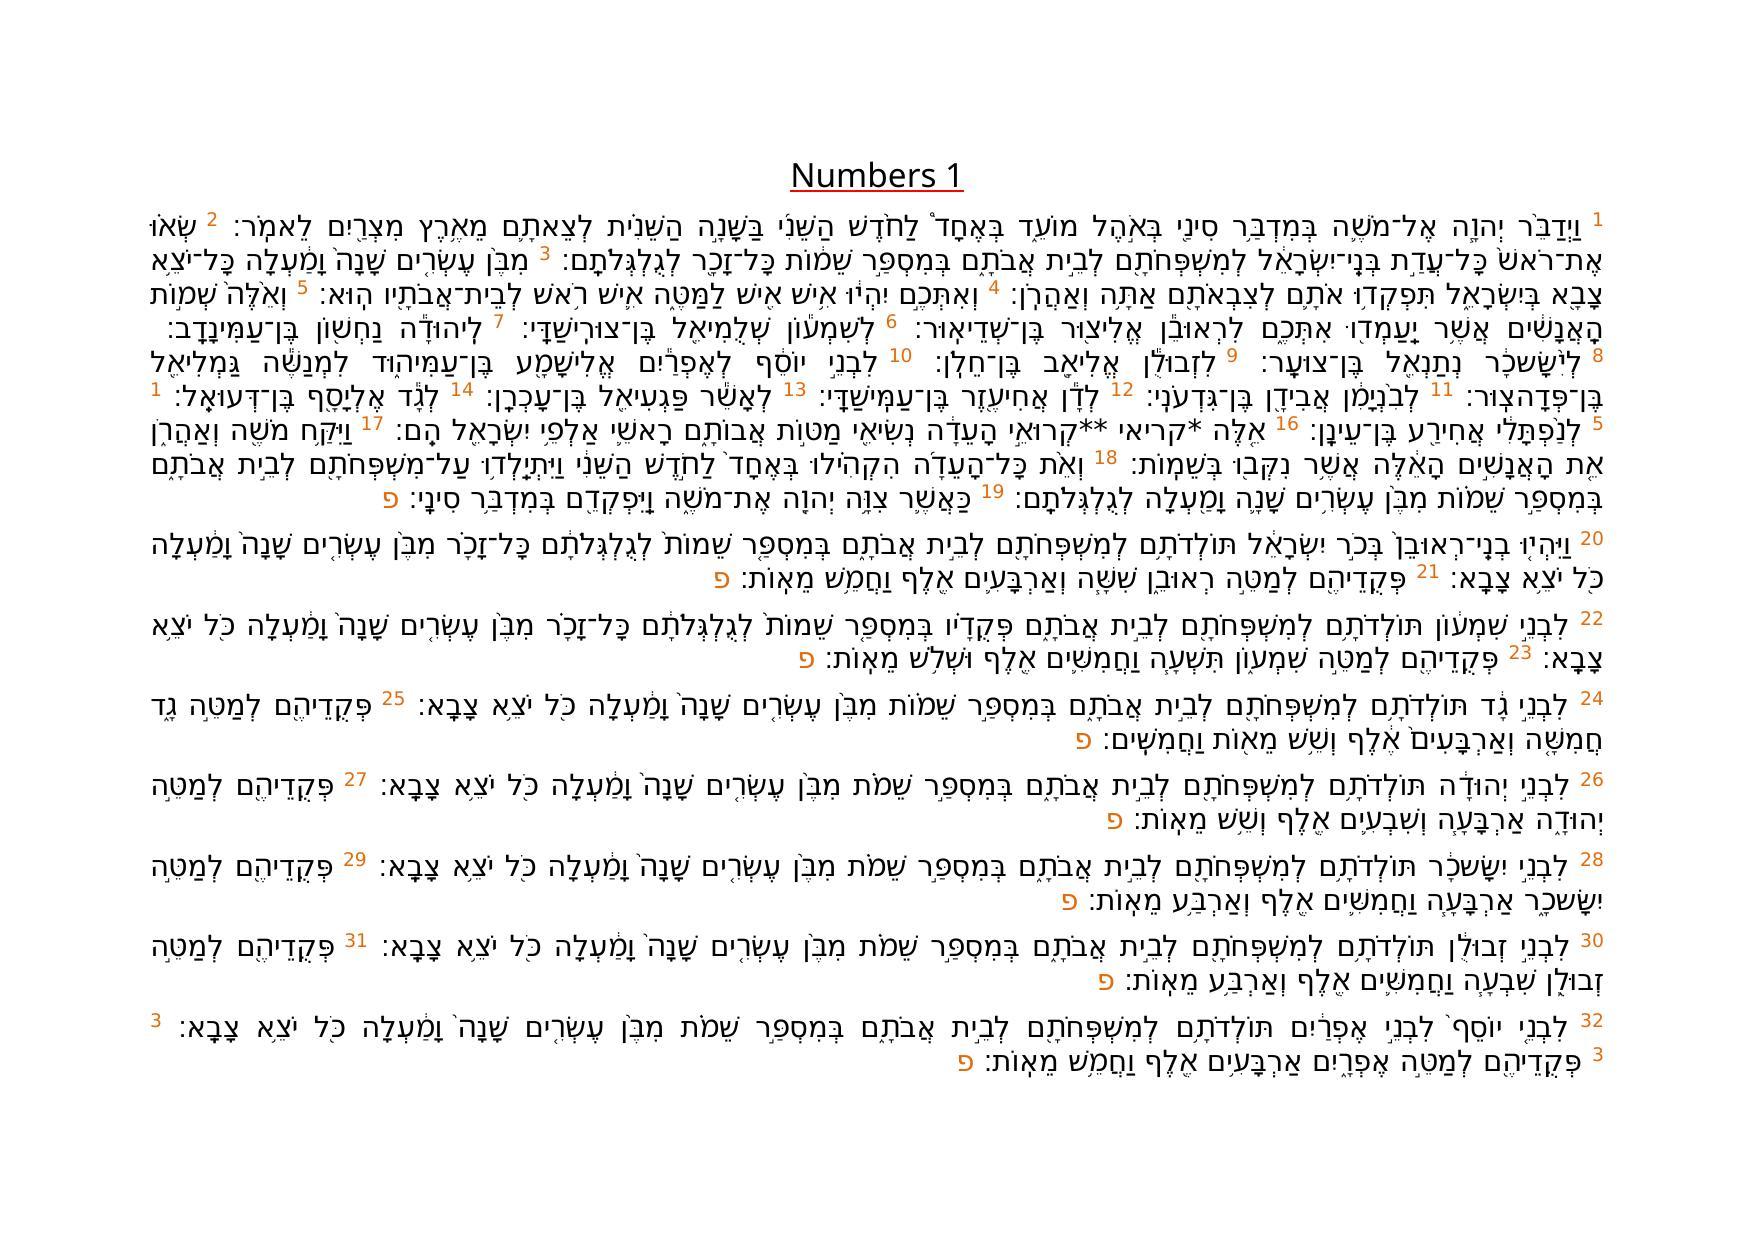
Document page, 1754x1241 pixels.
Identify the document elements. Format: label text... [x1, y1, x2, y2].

text 30 לִבְנֵ֣י זְבוּלֻ֔ן תּוֹלְדֹתָ֥ם לְמִשְׁפְּחֹתָ֖ם לְבֵ֣ית אֲבֹתָ֑ם בְּמִסְפַּ֣ר שֵׁמֹ֗ת מִבֶּ֨ן עֶשְׂרִ֤ים שָׁנָה֙ וָמַ֔עְלָה כֹּ֖ל יֹצֵ֥א צָבָֽא׃ ‬‬‬31 פְּקֻדֵיהֶ֖ם לְמַטֵּ֣ה זְבוּלֻ֑ן שִׁבְעָ֧ה וַחֲמִשִּׁ֛ים אֶ֖לֶף וְאַרְבַּ֥ע מֵאֽוֹת׃ פ ‬‬‬‬‬ [150, 929, 1604, 997]
text 20 וַיִּהְי֤וּ בְנֵֽי־רְאוּבֵן֙ בְּכֹ֣ר יִשְׂרָאֵ֔ל תּוֹלְדֹתָ֥ם לְמִשְׁפְּחֹתָ֖ם לְבֵ֣ית אֲבֹתָ֑ם בְּמִסְפַּ֤ר שֵׁמוֹת֙ לְגֻלְגְּלֹתָ֔ם כָּל־זָכָ֗ר מִבֶּ֨ן עֶשְׂרִ֤ים שָׁנָה֙ וָמַ֔עְלָה כֹּ֖ל יֹצֵ֥א צָבָֽא׃ ‬‬‬21 פְּקֻדֵיהֶ֖ם לְמַטֵּ֣ה רְאוּבֵ֑ן שִׁשָּׁ֧ה וְאַרְבָּעִ֛ים אֶ֖לֶף וַחֲמֵ֥שׁ מֵאֽוֹת׃ פ ‬‬‬‬‬ [150, 527, 1604, 595]
text 26 לִבְנֵ֣י יְהוּדָ֔ה תּוֹלְדֹתָ֥ם לְמִשְׁפְּחֹתָ֖ם לְבֵ֣ית אֲבֹתָ֑ם בְּמִסְפַּ֣ר שֵׁמֹ֗ת מִבֶּ֨ן עֶשְׂרִ֤ים שָׁנָה֙ וָמַ֔עְלָה כֹּ֖ל יֹצֵ֥א צָבָֽא׃ ‬‬‬27 פְּקֻדֵיהֶ֖ם לְמַטֵּ֣ה יְהוּדָ֑ה אַרְבָּעָ֧ה וְשִׁבְעִ֛ים אֶ֖לֶף וְשֵׁ֥שׁ מֵאֽוֹת׃ פ ‬‬‬‬‬ [150, 769, 1604, 837]
text 24 לִבְנֵ֣י גָ֔ד תּוֹלְדֹתָ֥ם לְמִשְׁפְּחֹתָ֖ם לְבֵ֣ית אֲבֹתָ֑ם בְּמִסְפַּ֣ר שֵׁמ֗וֹת מִבֶּ֨ן עֶשְׂרִ֤ים שָׁנָה֙ וָמַ֔עְלָה כֹּ֖ל יֹצֵ֥א צָבָֽא׃ ‬‬‬25 פְּקֻדֵיהֶ֖ם לְמַטֵּ֣ה גָ֑ד חֲמִשָּׁ֤ה וְאַרְבָּעִים֙ אֶ֔לֶף וְשֵׁ֥שׁ מֵא֖וֹת וַחֲמִשִּֽׁים׃ פ ‬‬‬‬‬ [150, 688, 1604, 756]
text 22 לִבְנֵ֣י שִׁמְע֔וֹן תּוֹלְדֹתָ֥ם לְמִשְׁפְּחֹתָ֖ם לְבֵ֣ית אֲבֹתָ֑ם פְּקֻדָ֗יו בְּמִסְפַּ֤ר שֵׁמוֹת֙ לְגֻלְגְּלֹתָ֔ם כָּל־זָכָ֗ר מִבֶּ֨ן עֶשְׂרִ֤ים שָׁנָה֙ וָמַ֔עְלָה כֹּ֖ל יֹצֵ֥א צָבָֽא׃ ‬‬‬23 פְּקֻדֵיהֶ֖ם לְמַטֵּ֣ה שִׁמְע֑וֹן תִּשְׁעָ֧ה וַחֲמִשִּׁ֛ים אֶ֖לֶף וּשְׁלֹ֥שׁ מֵאֽוֹת׃ פ ‬‬‬‬‬ [150, 608, 1604, 676]
text 32 לִבְנֵ֤י יוֹסֵף֙ לִבְנֵ֣י אֶפְרַ֔יִם תּוֹלְדֹתָ֥ם לְמִשְׁפְּחֹתָ֖ם לְבֵ֣ית אֲבֹתָ֑ם בְּמִסְפַּ֣ר שֵׁמֹ֗ת מִבֶּ֨ן עֶשְׂרִ֤ים שָׁנָה֙ וָמַ֔עְלָה כֹּ֖ל יֹצֵ֥א צָבָֽא׃ ‬‬‬33 פְּקֻדֵיהֶ֖ם לְמַטֵּ֣ה אֶפְרָ֑יִם אַרְבָּעִ֥ים אֶ֖לֶף וַחֲמֵ֥שׁ מֵאֽוֹת׃ פ ‬‬‬‬‬ [150, 1010, 1604, 1078]
text Numbers 1‬‬‬ [150, 151, 1604, 197]
text 1 וַיְדַבֵּ֨ר יְהוָ֧ה אֶל־מֹשֶׁ֛ה בְּמִדְבַּ֥ר סִינַ֖י בְּאֹ֣הֶל מוֹעֵ֑ד בְּאֶחָד֩ לַחֹ֨דֶשׁ הַשֵּׁנִ֜י בַּשָּׁנָ֣ה הַשֵּׁנִ֗ית לְצֵאתָ֛ם מֵאֶ֥רֶץ מִצְרַ֖יִם לֵאמֹֽר׃ 2 שְׂא֗וּ אֶת־רֹאשׁ֙ כָּל־עֲדַ֣ת בְּנֵֽי־יִשְׂרָאֵ֔ל לְמִשְׁפְּחֹתָ֖ם לְבֵ֣ית אֲבֹתָ֑ם בְּמִסְפַּ֣ר שֵׁמ֔וֹת כָּל־זָכָ֖ר לְגֻלְגְּלֹתָֽם׃ ‬‬‬3 מִבֶּ֨ן עֶשְׂרִ֤ים שָׁנָה֙ וָמַ֔עְלָה כָּל־יֹצֵ֥א צָבָ֖א בְּיִשְׂרָאֵ֑ל תִּפְקְד֥וּ אֹתָ֛ם לְצִבְאֹתָ֖ם אַתָּ֥ה וְאַהֲרֹֽן׃ ‬‬‬4 וְאִתְּכֶ֣ם יִהְי֔וּ אִ֥ישׁ אִ֖ישׁ לַמַּטֶּ֑ה אִ֛ישׁ רֹ֥אשׁ לְבֵית־אֲבֹתָ֖יו הֽוּא׃ ‬‬‬5 וְאֵ֙לֶּה֙ שְׁמ֣וֹת הָֽאֲנָשִׁ֔ים אֲשֶׁ֥ר יַֽעַמְד֖וּ אִתְּכֶ֑ם לִרְאוּבֵ֕ן אֱלִיצ֖וּר בֶּן־שְׁדֵיאֽוּר׃ ‬‬‬6 לְשִׁמְע֕וֹן שְׁלֻמִיאֵ֖ל בֶּן־צוּרִֽישַׁדָּֽי׃ ‬‬‬7 לִֽיהוּדָ֕ה נַחְשׁ֖וֹן בֶּן־עַמִּינָדָֽב׃ ‬‬‬8 לְיִ֨שָּׂשכָ֔ר נְתַנְאֵ֖ל בֶּן־צוּעָֽר׃ ‬‬‬9 לִזְבוּלֻ֕ן אֱלִיאָ֖ב בֶּן־חֵלֹֽן׃ ‬‬‬10 לִבְנֵ֣י יוֹסֵ֔ף לְאֶפְרַ֕יִם אֱלִישָׁמָ֖ע בֶּן־עַמִּיה֑וּד לִמְנַשֶּׁ֕ה גַּמְלִיאֵ֖ל בֶּן־פְּדָהצֽוּר׃ ‬‬‬11 לְבִ֨נְיָמִ֔ן אֲבִידָ֖ן בֶּן־גִּדְעֹנִֽי׃ ‬‬‬12 לְדָ֕ן אֲחִיעֶ֖זֶר בֶּן־עַמִּֽישַׁדָּֽי׃ ‬‬‬13 לְאָשֵׁ֕ר פַּגְעִיאֵ֖ל בֶּן־עָכְרָֽן׃ ‬‬‬14 לְגָ֕ד אֶלְיָסָ֖ף בֶּן־דְּעוּאֵֽל׃ ‬‬‬15 לְנַ֨פְתָּלִ֔י אֲחִירַ֖ע בֶּן־עֵינָֽן׃ ‬‬‬16 אֵ֚לֶּה *קריאי **קְרוּאֵ֣י הָעֵדָ֔ה נְשִׂיאֵ֖י מַטּ֣וֹת אֲבוֹתָ֑ם רָאשֵׁ֛י אַלְפֵ֥י יִשְׂרָאֵ֖ל הֵֽם׃ ‬‬‬17 וַיִּקַּ֥ח מֹשֶׁ֖ה וְאַהֲרֹ֑ן אֵ֚ת הָאֲנָשִׁ֣ים הָאֵ֔לֶּה אֲשֶׁ֥ר נִקְּב֖וּ בְּשֵׁמֽוֹת׃ ‬‬‬18 וְאֵ֨ת כָּל־הָעֵדָ֜ה הִקְהִ֗ילוּ בְּאֶחָד֙ לַחֹ֣דֶשׁ הַשֵּׁנִ֔י וַיִּתְיַֽלְד֥וּ עַל־מִשְׁפְּחֹתָ֖ם לְבֵ֣ית אֲבֹתָ֑ם בְּמִסְפַּ֣ר שֵׁמ֗וֹת מִבֶּ֨ן עֶשְׂרִ֥ים שָׁנָ֛ה וָמַ֖עְלָה לְגֻלְגְּלֹתָֽם׃ ‬‬‬19 כַּאֲשֶׁ֛ר צִוָּ֥ה יְהוָ֖ה אֶת־מֹשֶׁ֑ה וַֽיִּפְקְדֵ֖ם בְּמִדְבַּ֥ר סִינָֽי׃ פ ‬‬‬‬‬‬‬‬‬‬‬‬‬‬‬‬‬‬‬‬‬ [150, 209, 1604, 515]
text 28 לִבְנֵ֣י יִשָּׂשכָ֔ר תּוֹלְדֹתָ֥ם לְמִשְׁפְּחֹתָ֖ם לְבֵ֣ית אֲבֹתָ֑ם בְּמִסְפַּ֣ר שֵׁמֹ֗ת מִבֶּ֨ן עֶשְׂרִ֤ים שָׁנָה֙ וָמַ֔עְלָה כֹּ֖ל יֹצֵ֥א צָבָֽא׃ ‬‬‬29 פְּקֻדֵיהֶ֖ם לְמַטֵּ֣ה יִשָּׂשכָ֑ר אַרְבָּעָ֧ה וַחֲמִשִּׁ֛ים אֶ֖לֶף וְאַרְבַּ֥ע מֵאֽוֹת׃ פ ‬‬‬‬‬ [150, 849, 1604, 917]
